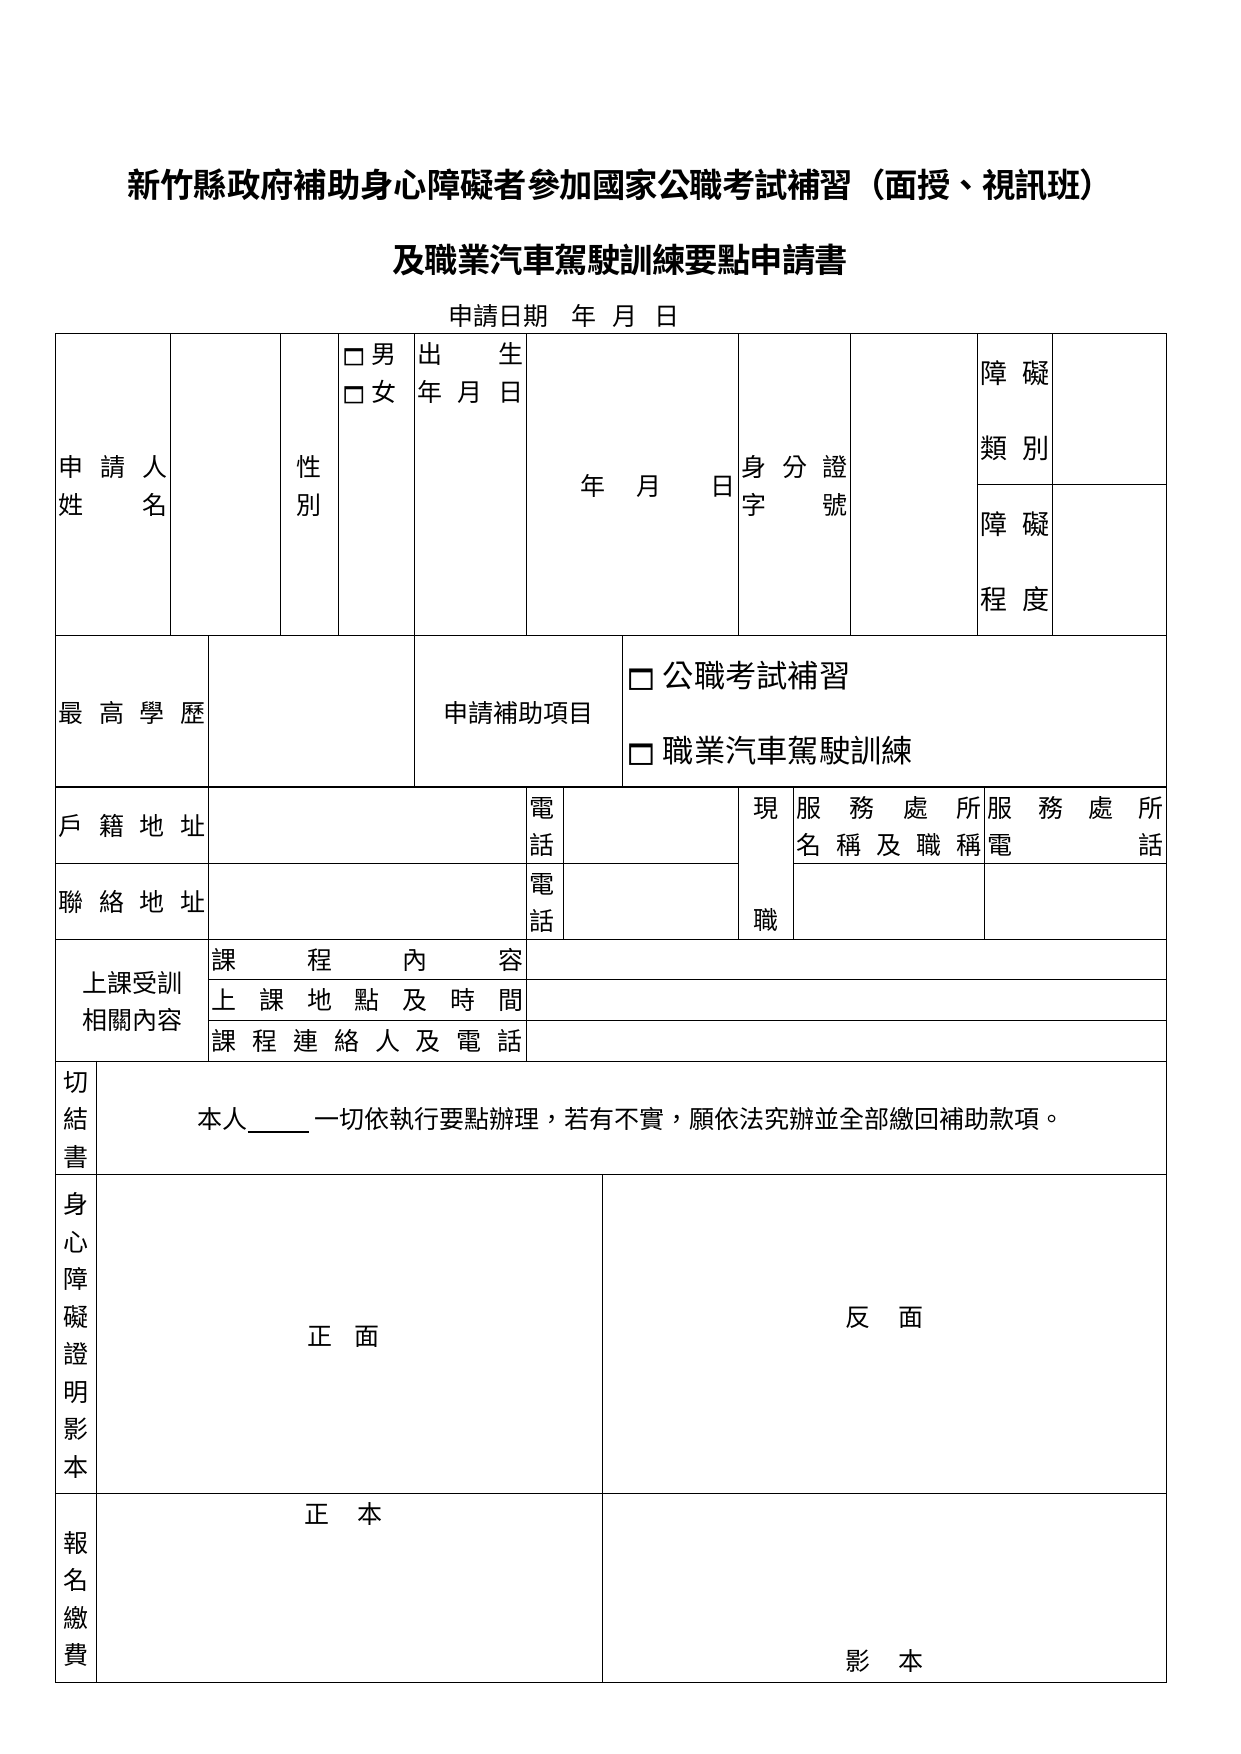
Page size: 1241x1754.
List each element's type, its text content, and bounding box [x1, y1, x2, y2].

table_cell 服務處所 電話 [985, 788, 1166, 862]
table_cell [794, 864, 984, 938]
table_cell 現 職 [739, 788, 793, 938]
table_cell 最高學歷 [56, 636, 208, 786]
table_header 申請人 姓名 [56, 334, 170, 635]
table_header 出生 年月日 [415, 334, 526, 635]
table_cell 正 面 [97, 1175, 602, 1493]
table_cell [564, 864, 738, 938]
text 新竹縣政府補助身心障礙者參加國家公職考試補習（面授、視訊班） [59, 146, 1181, 221]
table_cell [1053, 485, 1166, 635]
table_cell 反 面 [603, 1175, 1166, 1493]
table_cell 戶籍地址 [56, 788, 208, 862]
table_cell 正 本 [97, 1494, 602, 1682]
table_cell 1公職考試補習 1職業汽車駕駛訓練 [623, 636, 1166, 786]
table_cell 電話 [527, 788, 563, 862]
table_cell [564, 788, 738, 862]
table_cell 切結書 [56, 1062, 96, 1174]
table_cell 上課地點及時間 [209, 980, 526, 1020]
table_header 性 別 [281, 334, 338, 635]
table_cell 電話 [527, 864, 563, 938]
text 申請日期 年 月 日 [59, 296, 1181, 333]
table_header [1053, 334, 1166, 484]
table_cell 申請補助項目 [415, 636, 622, 786]
table_cell 課程內容 [209, 940, 526, 979]
table_cell [527, 940, 1166, 979]
table_cell 影 本 [603, 1494, 1166, 1682]
table_cell 聯絡地址 [56, 864, 208, 938]
table_cell [527, 1021, 1166, 1061]
table_cell [209, 864, 526, 938]
table_cell 上課受訓 相關內容 [56, 940, 208, 1061]
table_cell [209, 636, 414, 786]
table_cell 本人 一切依執行要點辦理，若有不實，願依法究辦並全部繳回補助款項。 [97, 1062, 1166, 1174]
table_cell 報 名 繳 費 [56, 1494, 96, 1682]
table_header [851, 334, 977, 635]
table_header 身分證 字號 [739, 334, 850, 635]
table_cell 課程連絡人及電話 [209, 1021, 526, 1061]
table_cell 身心障礙證明影本 [56, 1175, 96, 1493]
table_cell 服務處所 名稱及職稱 [794, 788, 984, 862]
table_header [171, 334, 280, 635]
table_cell [209, 788, 526, 862]
table_header 1男 1女 [339, 334, 414, 635]
table_header 障礙類別 [978, 334, 1052, 484]
table_cell [527, 980, 1166, 1020]
text 及職業汽車駕駛訓練要點申請書 [59, 221, 1181, 296]
table_header 年 月 日 [527, 334, 738, 635]
table_cell 障礙程度 [978, 485, 1052, 635]
table_cell [985, 864, 1166, 938]
